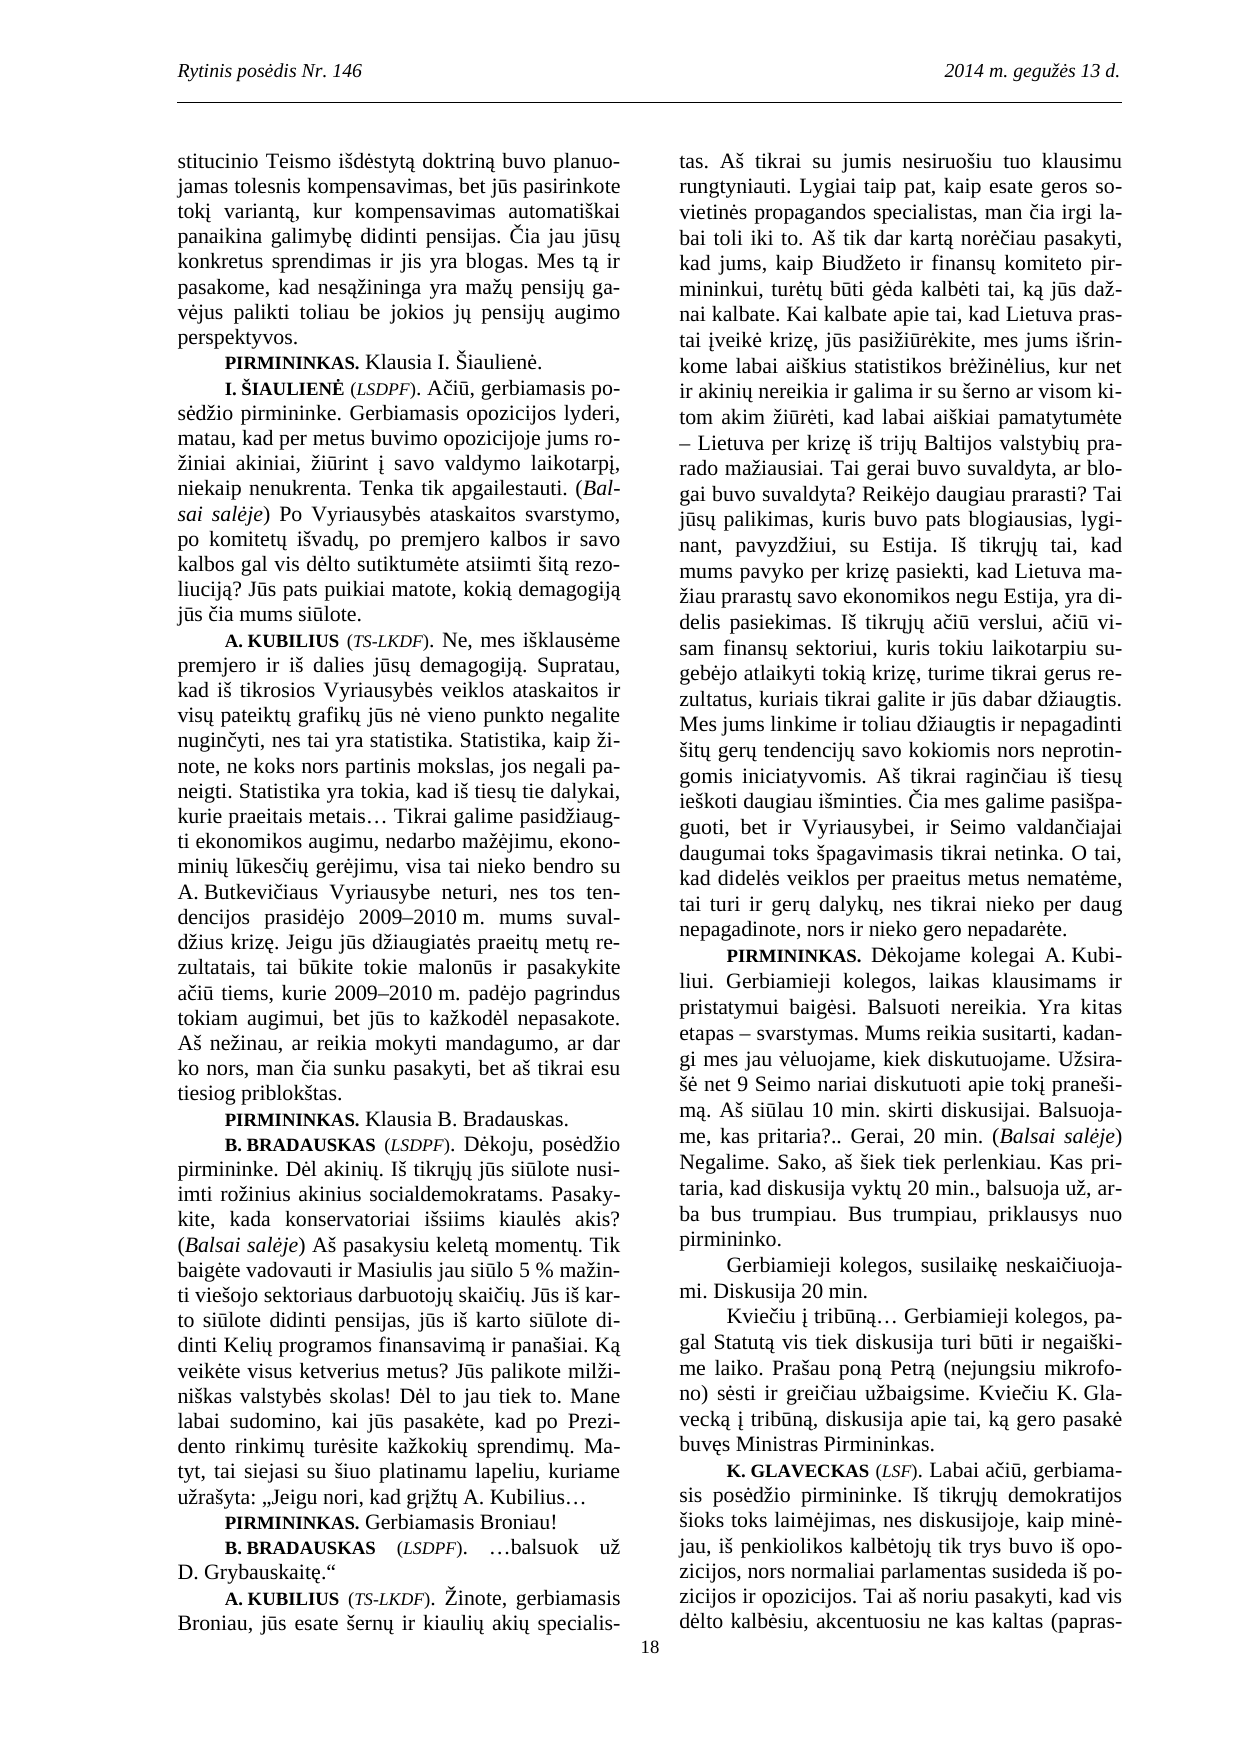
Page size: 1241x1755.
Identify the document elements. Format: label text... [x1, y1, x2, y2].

text K. GLAVECKAS (LSF). La­bai ačiū, ger­bia­ma­sis po­sė­džio pir­mi­nin­ke. Iš tik­rų­jų de­mo­kra­tijos šioks toks lai­mė­ji­mas, nes dis­ku­si­jo­je, kaip mi­nė­jau, iš pen­kio­li­kos kal­bė­to­jų tik trys bu­vo iš opo­zi­ci­jos, nors nor­ma­liai par­la­men­tas su­si­de­da iš po­zi­ci­jos ir opo­zi­ci­jos. Tai aš no­riu pa­sa­ky­ti, kad vis dėl­to kal­bė­siu, ak­cen­tuo­siu ne kas kal­tas (pa­pras­ [679, 1457, 1122, 1633]
text Ger­bia­mie­ji ko­le­gos, su­si­lai­kę ne­skai­čiuo­ja­mi. Dis­ku­si­ja 20 min. [679, 1252, 1122, 1303]
text A. KUBILIUS (TS-LKDF). Ne, mes iš­klau­sė­me prem­je­ro ir iš da­lies jū­sų de­ma­go­gi­ją. Su­pra­tau, kad iš tik­ro­sios Vy­riau­sy­bės veik­los ata­skai­tos ir vi­sų pa­teik­tų gra­fi­kų jūs nė vie­no punk­to ne­ga­li­te nu­gin­čy­ti, nes tai yra sta­tis­ti­ka. Sta­tis­ti­ka, kaip ži­no­te, ne koks nors par­ti­nis moks­las, jos ne­ga­li pa­neig­ti. Sta­tis­ti­ka yra to­kia, kad iš tie­sų tie da­ly­kai, ku­rie pra­ei­tais me­tais… Tik­rai ga­li­me pa­si­džiaug­ti eko­no­mi­kos au­gi­mu, ne­dar­bo ma­žė­ji­mu, eko­no­mi­nių lū­kes­čių ge­rė­ji­mu, vi­sa tai nie­ko ben­dro su A. But­ke­vi­čiaus Vy­riau­sy­be ne­tu­ri, nes tos ten­den­ci­jos pra­si­dė­jo 2009–2010 m. mums su­val­džius kri­zę. Jei­gu jūs džiau­gia­tės pra­ei­tų me­tų re­zul­ta­tais, tai bū­ki­te to­kie ma­lo­nūs ir pa­sa­ky­ki­te ačiū tiems, ku­rie 2009–2010 m. pa­dė­jo pa­grin­dus to­kiam au­gi­mui, bet jūs to kaž­ko­dėl ne­pa­sa­ko­te. Aš ne­ži­nau, ar rei­kia mo­ky­ti man­da­gu­mo, ar dar ko nors, man čia sun­ku pa­sa­ky­ti, bet aš tik­rai esu tie­siog pri­blokš­tas. [177, 627, 620, 1106]
text A. KUBILIUS (TS-LKDF). Ži­no­te, ger­bia­ma­sis Bro­niau, jūs esa­te šer­nų ir kiau­lių akių spe­cia­lis­ [177, 1584, 620, 1636]
text tas. Aš tik­rai su ju­mis ne­si­ruo­šiu tuo klau­si­mu rung­ty­niau­ti. Ly­giai taip pat, kaip esa­te ge­ros so­vie­ti­nės pro­pa­gan­dos spe­cia­lis­tas, man čia ir­gi la­bai to­li iki to. Aš tik dar kar­tą no­rė­čiau pa­sa­ky­ti, kad jums, kaip Biu­dže­to ir fi­nan­sų ko­mi­te­to pir­mi­nin­kui, tu­rė­tų bū­ti gė­da kal­bė­ti tai, ką jūs daž­nai kal­ba­te. Kai kal­ba­te apie tai, kad Lie­tu­va pras­tai įvei­kė kri­zę, jūs pa­si­žiū­rė­ki­te, mes jums iš­rin­ko­me la­bai aiš­kius sta­tis­ti­kos brė­ži­nė­lius, kur net ir aki­nių ne­rei­kia ir ga­li­ma ir su šer­no ar vi­som ki­tom akim žiū­rė­ti, kad la­bai aiš­kiai pa­ma­ty­tu­mė­te – Lie­tu­va per kri­zę iš tri­jų Bal­ti­jos vals­ty­bių pra­ra­do ma­žiau­siai. Tai ge­rai bu­vo su­val­dy­ta, ar blo­gai bu­vo su­val­dy­ta? Rei­kė­jo dau­giau pra­ras­ti? Tai jū­sų pa­li­ki­mas, ku­ris bu­vo pats blo­giau­sias, ly­gi­nant, pa­vyz­džiui, su Es­ti­ja. Iš tik­rų­jų tai, kad mums pa­vy­ko per kri­zę pa­siek­ti, kad Lie­tu­va ma­žiau pra­ras­tų sa­vo eko­no­mi­kos ne­gu Es­ti­ja, yra di­de­lis pa­sie­ki­mas. Iš tik­rų­jų ačiū ver­slui, ačiū vi­sam fi­nan­sų sek­to­riui, ku­ris to­kiu lai­ko­tar­piu su­ge­bė­jo at­lai­ky­ti to­kią kri­zę, tu­ri­me tik­rai ge­rus re­zul­ta­tus, ku­riais tik­rai ga­li­te ir jūs da­bar džiaug­tis. Mes jums lin­ki­me ir to­liau džiaug­tis ir ne­pa­ga­din­ti ši­tų ge­rų ten­den­ci­jų sa­vo ko­kio­mis nors ne­pro­tin­go­mis ini­cia­ty­vo­mis. Aš tik­rai ra­gin­čiau iš tie­sų ieš­ko­ti dau­giau iš­min­ties. Čia mes ga­li­me pa­si­špa­guo­ti, bet ir Vy­riau­sy­bei, ir Sei­mo val­dan­čia­jai dau­gu­mai toks špa­ga­vi­ma­sis tik­rai ne­tin­ka. O tai, kad di­de­lės veik­los per pra­ei­tus me­tus ne­ma­tė­me, tai tu­ri ir ge­rų da­ly­kų, nes tik­rai nie­ko per daug ne­pa­ga­di­no­te, nors ir nie­ko ge­ro ne­pa­da­rė­te. [679, 148, 1122, 942]
text B. BRADAUSKAS (LSDPF). …bal­suok už D. Gry­baus­kai­tę.“ [177, 1534, 620, 1584]
text PIRMININKAS. Klau­sia B. Bra­daus­kas. [177, 1106, 620, 1131]
text B. BRADAUSKAS (LSDPF). Dė­ko­ju, po­sė­džio pir­mi­nin­ke. Dėl aki­nių. Iš tik­rų­jų jūs siū­lo­te nu­si­im­ti ro­ži­nius aki­nius so­cial­de­mok­ra­tams. Pa­sa­ky­ki­te, ka­da kon­ser­va­to­riai iš­si­ims kiau­lės akis? (Bal­sai sa­lė­je) Aš pa­sa­ky­siu ke­le­tą mo­men­tų. Tik bai­gė­te va­do­vau­ti ir Ma­siu­lis jau siū­lo 5 % ma­žin­ti vie­šo­jo sek­to­riaus dar­buo­to­jų skai­čių. Jūs iš kar­to siū­lo­te di­din­ti pen­si­jas, jūs iš kar­to siū­lo­te di­din­ti Ke­lių pro­gra­mos fi­nan­sa­vi­mą ir pa­na­šiai. Ką vei­kė­te vi­sus ket­ve­rius me­tus? Jūs pa­li­ko­te mil­ži­niš­kas vals­ty­bės sko­las! Dėl to jau tiek to. Ma­ne la­bai su­do­mi­no, kai jūs pa­sa­kė­te, kad po Pre­zi­den­to rin­ki­mų tu­rė­si­te kaž­ko­kių spren­di­mų. Ma­tyt, tai sie­ja­si su šiuo pla­ti­na­mu la­pe­liu, ku­ria­me už­ra­šy­ta: „Jei­gu no­ri, kad grįž­tų A. Ku­bi­lius… [177, 1131, 620, 1509]
text Kvie­čiu į tri­bū­ną… Ger­bia­mie­ji ko­le­gos, pa­gal Sta­tu­tą vis tiek dis­ku­si­ja tu­ri bū­ti ir ne­gaiš­ki­me lai­ko. Pra­šau po­ną Pet­rą (ne­jung­siu mik­ro­fo­no) sės­ti ir grei­čiau už­baig­si­me. Kvie­čiu K. Gla­vec­ką į tri­bū­ną, dis­ku­si­ja apie tai, ką ge­ro pa­sa­kė bu­vęs Mi­nist­ras Pir­mi­nin­kas. [679, 1303, 1122, 1457]
text sti­tu­ci­nio Teis­mo iš­dės­ty­tą dok­tri­ną bu­vo pla­nuo­ja­mas to­les­nis kom­pen­sa­vi­mas, bet jūs pa­si­rin­ko­te to­kį va­rian­tą, kur kom­pen­sa­vi­mas au­to­ma­tiš­kai pa­nai­ki­na ga­li­my­bę di­din­ti pen­si­jas. Čia jau jū­sų kon­kre­tus spren­di­mas ir jis yra blo­gas. Mes tą ir pa­sa­ko­me, kad ne­są­ži­nin­ga yra ma­žų pen­si­jų ga­vė­jus pa­lik­ti to­liau be jo­kios jų pen­si­jų au­gi­mo per­spek­ty­vos. [177, 148, 620, 349]
text I. ŠIAULIENĖ (LSDPF). Ačiū, ger­bia­ma­sis po­sė­džio pir­mi­nin­ke. Ger­bia­ma­sis opo­zi­ci­jos ly­de­ri, ma­tau, kad per me­tus bu­vi­mo opo­zi­ci­jo­je jums ro­ži­niai aki­niai, žiū­rint į sa­vo val­dy­mo lai­ko­tar­pį, nie­kaip ne­nu­kren­ta. Ten­ka tik ap­gai­les­tau­ti. (Bal­sai sa­lė­je) Po Vy­riau­sy­bės ata­skai­tos svars­ty­mo, po ko­mi­te­tų iš­va­dų, po prem­je­ro kal­bos ir sa­vo kal­bos gal vis dėl­to su­tik­tu­mė­te at­si­im­ti ši­tą re­zo­liu­ci­ją? Jūs pats pui­kiai ma­to­te, ko­kią de­ma­go­gi­ją jūs čia mums siū­lo­te. [177, 374, 620, 627]
text PIRMININKAS. Klau­sia I. Šiau­lie­nė. [177, 349, 620, 374]
text PIRMININKAS. Ger­bia­ma­sis Bro­niau! [177, 1509, 620, 1534]
text PIRMININKAS. Dė­ko­ja­me ko­le­gai A. Ku­bi­liui. Ger­bia­mie­ji ko­le­gos, lai­kas klau­si­mams ir pri­sta­ty­mui bai­gė­si. Bal­suo­ti ne­rei­kia. Yra ki­tas eta­pas – svars­ty­mas. Mums rei­kia su­si­tar­ti, ka­dan­gi mes jau vė­luo­ja­me, kiek dis­ku­tuo­ja­me. Už­si­ra­šė net 9 Sei­mo na­riai dis­ku­tuo­ti apie to­kį pra­ne­ši­mą. Aš siū­lau 10 min. skir­ti dis­ku­si­jai. Bal­suo­ja­me, kas pri­ta­ria?.. Ge­rai, 20 min. (Bal­sai sa­lė­je) Ne­ga­li­me. Sa­ko, aš šiek tiek per­len­kiau. Kas pri­ta­ria, kad dis­ku­si­ja vyk­tų 20 min., bal­suo­ja už, ar­ba bus trum­piau. Bus trum­piau, pri­klau­sys nuo pir­mi­nin­ko. [679, 942, 1122, 1252]
